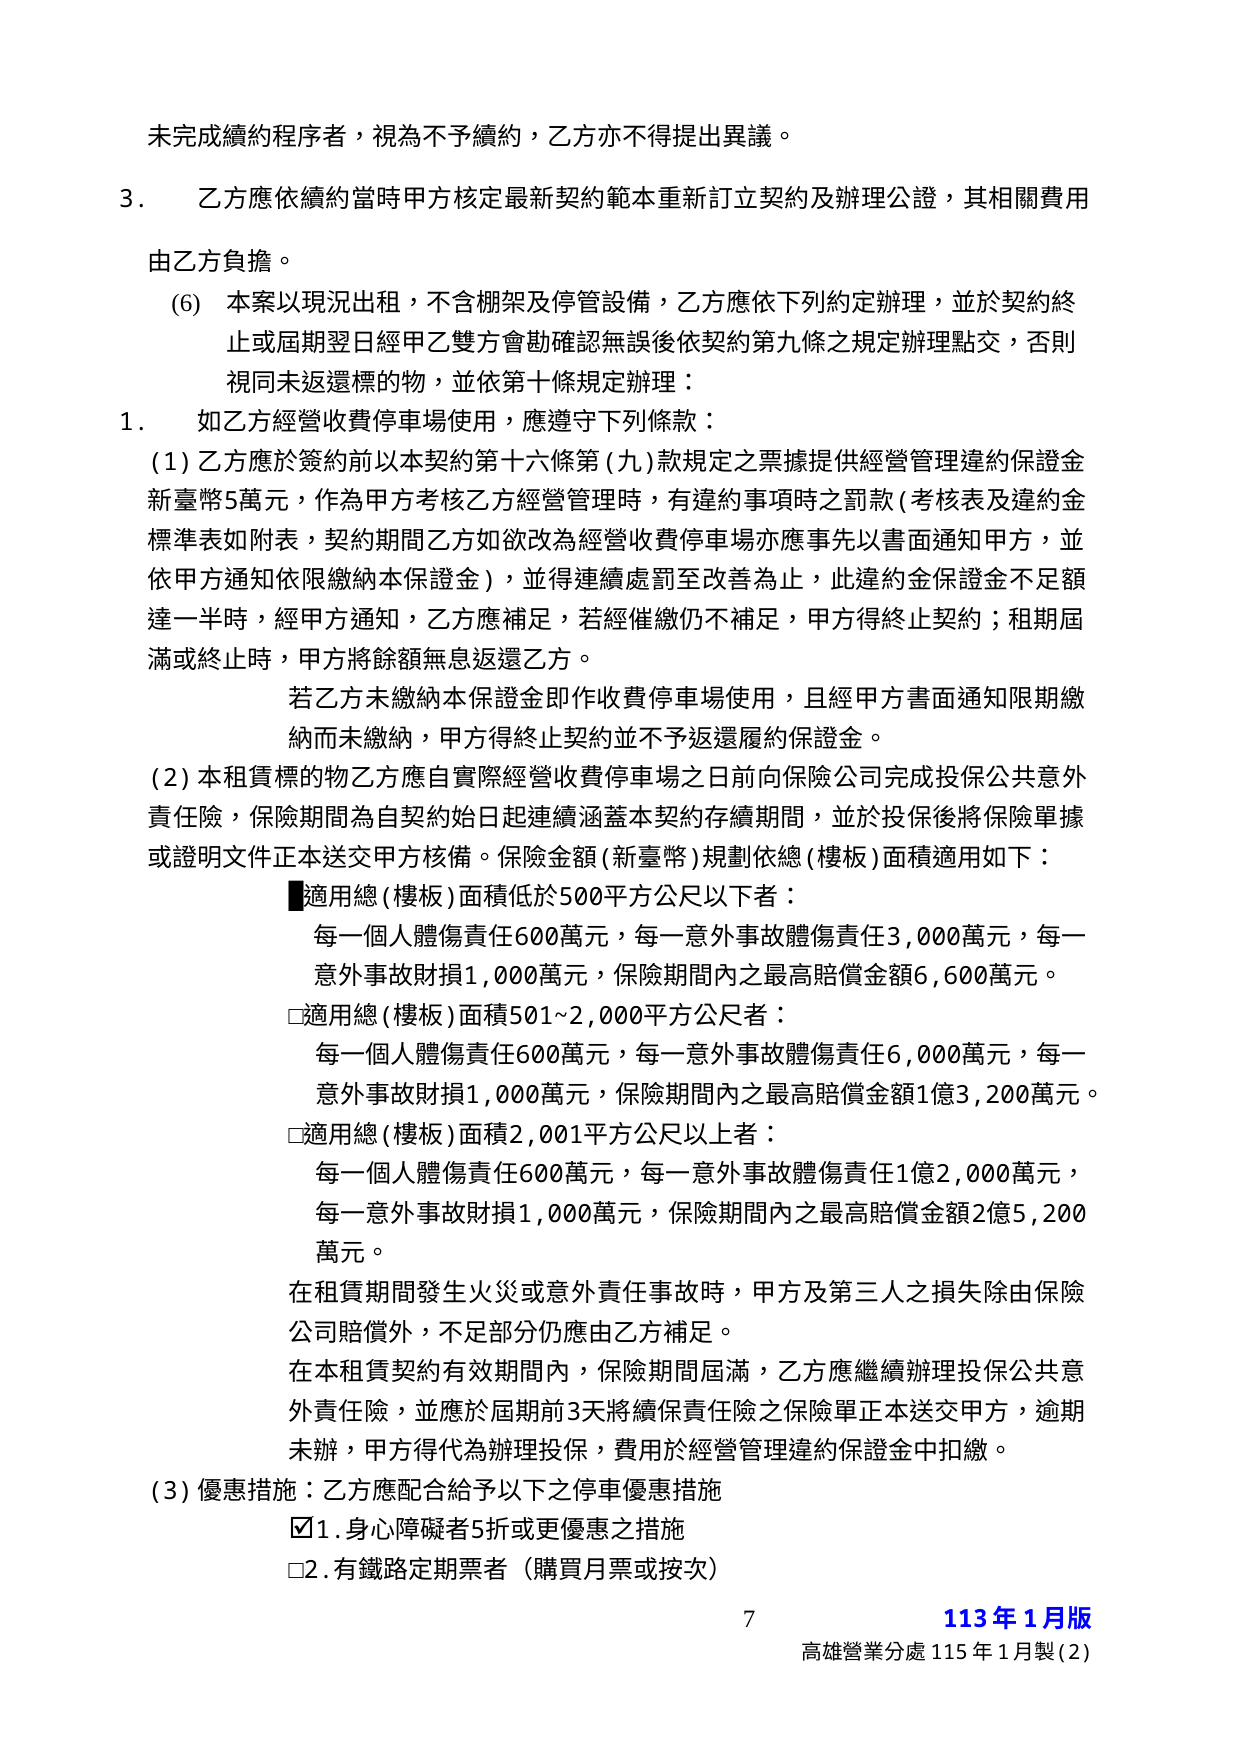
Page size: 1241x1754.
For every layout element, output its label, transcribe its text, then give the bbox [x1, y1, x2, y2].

list 乙方應依續約當時甲方核定最新契約範本重新訂立契約及辦理公證，其相關費用由乙方負擔。 [118, 155, 1092, 280]
text 每一個人體傷責任600萬元，每一意外事故體傷責任1億2,000萬元，每一意外事故財損1,000萬元，保險期間內之最高賠償金額2億5,200萬元。 [315, 1151, 1087, 1270]
text 每一個人體傷責任600萬元，每一意外事故體傷責任6,000萬元，每一意外事故財損1,000萬元，保險期間內之最高賠償金額1億3,200萬元。 [315, 1032, 1087, 1111]
list 如乙方經營收費停車場使用，應遵守下列條款： [118, 399, 1087, 438]
text 在租賃期間發生火災或意外責任事故時，甲方及第三人之損失除由保險公司賠償外，不足部分仍應由乙方補足。 [288, 1270, 1087, 1349]
text 1.身心障礙者5折或更優惠之措施 [288, 1507, 1087, 1547]
text □適用總(樓板)面積501~2,000平方公尺者： [288, 993, 1087, 1032]
list 乙方應於簽約前以本契約第十六條第(九)款規定之票據提供經營管理違約保證金新臺幣5萬元，作為甲方考核乙方經營管理時，有違約事項時之罰款(考核表及違約金標準表如附表，契約期間乙方如欲改為經營收費停車場亦應事先以書面通知甲方，並依甲方通知依限繳納本保證金)，並得連續處罰至改善為止，此違約金保證金不足額達一半時，經甲方通知，乙方應補足，若經催繳仍不補足，甲方得終止契約；租期屆滿或終止時，甲方將餘額無息返還乙方。 [148, 438, 1087, 676]
text 每一個人體傷責任600萬元，每一意外事故體傷責任3,000萬元，每一意外事故財損1,000萬元，保險期間內之最高賠償金額6,600萬元。 [313, 913, 1087, 993]
text □適用總(樓板)面積2,001平方公尺以上者： [288, 1111, 1087, 1151]
list 本案以現況出租，不含棚架及停管設備，乙方應依下列約定辦理，並於契約終止或屆期翌日經甲乙雙方會勘確認無誤後依契約第九條之規定辦理點交，否則視同未返還標的物，並依第十條規定辦理： [171, 280, 1087, 399]
list 優惠措施：乙方應配合給予以下之停車優惠措施 [148, 1468, 1087, 1507]
list 本租賃標的物乙方應自實際經營收費停車場之日前向保險公司完成投保公共意外責任險，保險期間為自契約始日起連續涵蓋本契約存續期間，並於投保後將保險單據或證明文件正本送交甲方核備。保險金額(新臺幣)規劃依總(樓板)面積適用如下： [148, 755, 1087, 874]
text █適用總(樓板)面積低於500平方公尺以下者： [288, 874, 1087, 913]
text □2.有鐵路定期票者（購買月票或按次） [288, 1547, 1087, 1586]
text 若乙方未繳納本保證金即作收費停車場使用，且經甲方書面通知限期繳納而未繳納，甲方得終止契約並不予返還履約保證金。 [288, 676, 1087, 755]
list 未完成續約程序者，視為不予續約，乙方亦不得提出異議。 [118, 93, 1092, 155]
text 在本租賃契約有效期間內，保險期間屆滿，乙方應繼續辦理投保公共意外責任險，並應於屆期前3天將續保責任險之保險單正本送交甲方，逾期未辦，甲方得代為辦理投保，費用於經營管理違約保證金中扣繳。 [288, 1349, 1087, 1468]
